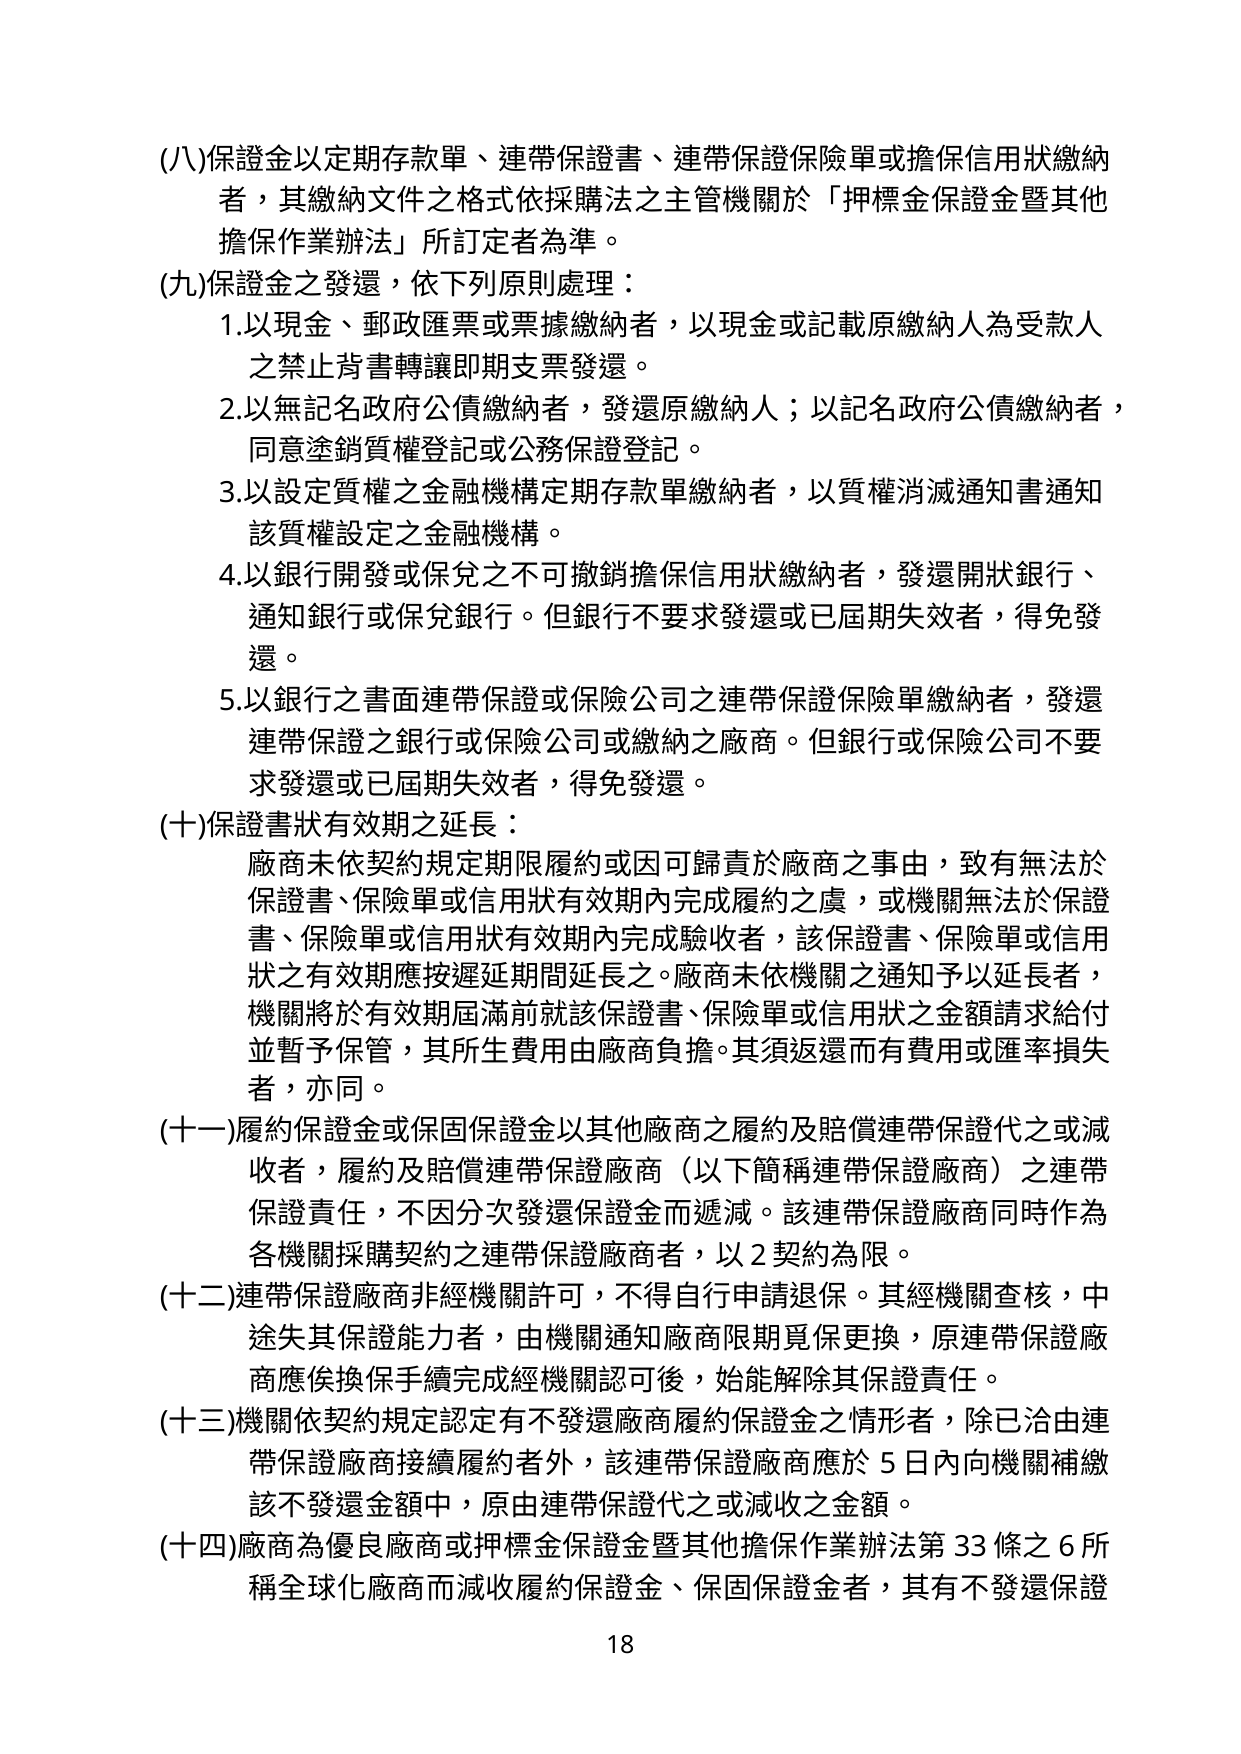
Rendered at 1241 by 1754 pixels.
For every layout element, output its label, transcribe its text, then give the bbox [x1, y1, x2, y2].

text (十)保證書狀有效期之延長： [159, 802, 1110, 844]
text 2.以無記名政府公債繳納者，發還原繳納人；以記名政府公債繳納者，同意塗銷質權登記或公務保證登記。 [218, 386, 1104, 469]
text 1.以現金、郵政匯票或票據繳納者，以現金或記載原繳納人為受款人之禁止背書轉讓即期支票發還。 [218, 302, 1104, 386]
text 4.以銀行開發或保兌之不可撤銷擔保信用狀繳納者，發還開狀銀行、通知銀行或保兌銀行。但銀行不要求發還或已屆期失效者，得免發還。 [218, 552, 1104, 677]
text 廠商未依契約規定期限履約或因可歸責於廠商之事由，致有無法於保證書、保險單或信用狀有效期內完成履約之虞，或機關無法於保證書、保險單或信用狀有效期內完成驗收者，該保證書、保險單或信用狀之有效期應按遲延期間延長之。廠商未依機關之通知予以延長者，機關將於有效期屆滿前就該保證書、保險單或信用狀之金額請求給付並暫予保管，其所生費用由廠商負擔。其須返還而有費用或匯率損失者，亦同。 [247, 844, 1110, 1107]
text (十四)廠商為優良廠商或押標金保證金暨其他擔保作業辦法第33條之6所稱全球化廠商而減收履約保證金、保固保證金者，其有不發還保證 [159, 1523, 1110, 1607]
text (九)保證金之發還，依下列原則處理： [159, 261, 1110, 302]
text 5.以銀行之書面連帶保證或保險公司之連帶保證保險單繳納者，發還連帶保證之銀行或保險公司或繳納之廠商。但銀行或保險公司不要求發還或已屆期失效者，得免發還。 [218, 677, 1104, 802]
text (十三)機關依契約規定認定有不發還廠商履約保證金之情形者，除已洽由連帶保證廠商接續履約者外，該連帶保證廠商應於5日內向機關補繳該不發還金額中，原由連帶保證代之或減收之金額。 [159, 1398, 1110, 1523]
text (十一)履約保證金或保固保證金以其他廠商之履約及賠償連帶保證代之或減收者，履約及賠償連帶保證廠商（以下簡稱連帶保證廠商）之連帶保證責任，不因分次發還保證金而遞減。該連帶保證廠商同時作為各機關採購契約之連帶保證廠商者，以2契約為限。 [159, 1107, 1110, 1273]
text (十二)連帶保證廠商非經機關許可，不得自行申請退保。其經機關查核，中途失其保證能力者，由機關通知廠商限期覓保更換，原連帶保證廠商應俟換保手續完成經機關認可後，始能解除其保證責任。 [159, 1273, 1110, 1398]
text 3.以設定質權之金融機構定期存款單繳納者，以質權消滅通知書通知該質權設定之金融機構。 [218, 469, 1104, 552]
text (八)保證金以定期存款單、連帶保證書、連帶保證保險單或擔保信用狀繳納者，其繳納文件之格式依採購法之主管機關於「押標金保證金暨其他擔保作業辦法」所訂定者為準。 [159, 136, 1110, 261]
